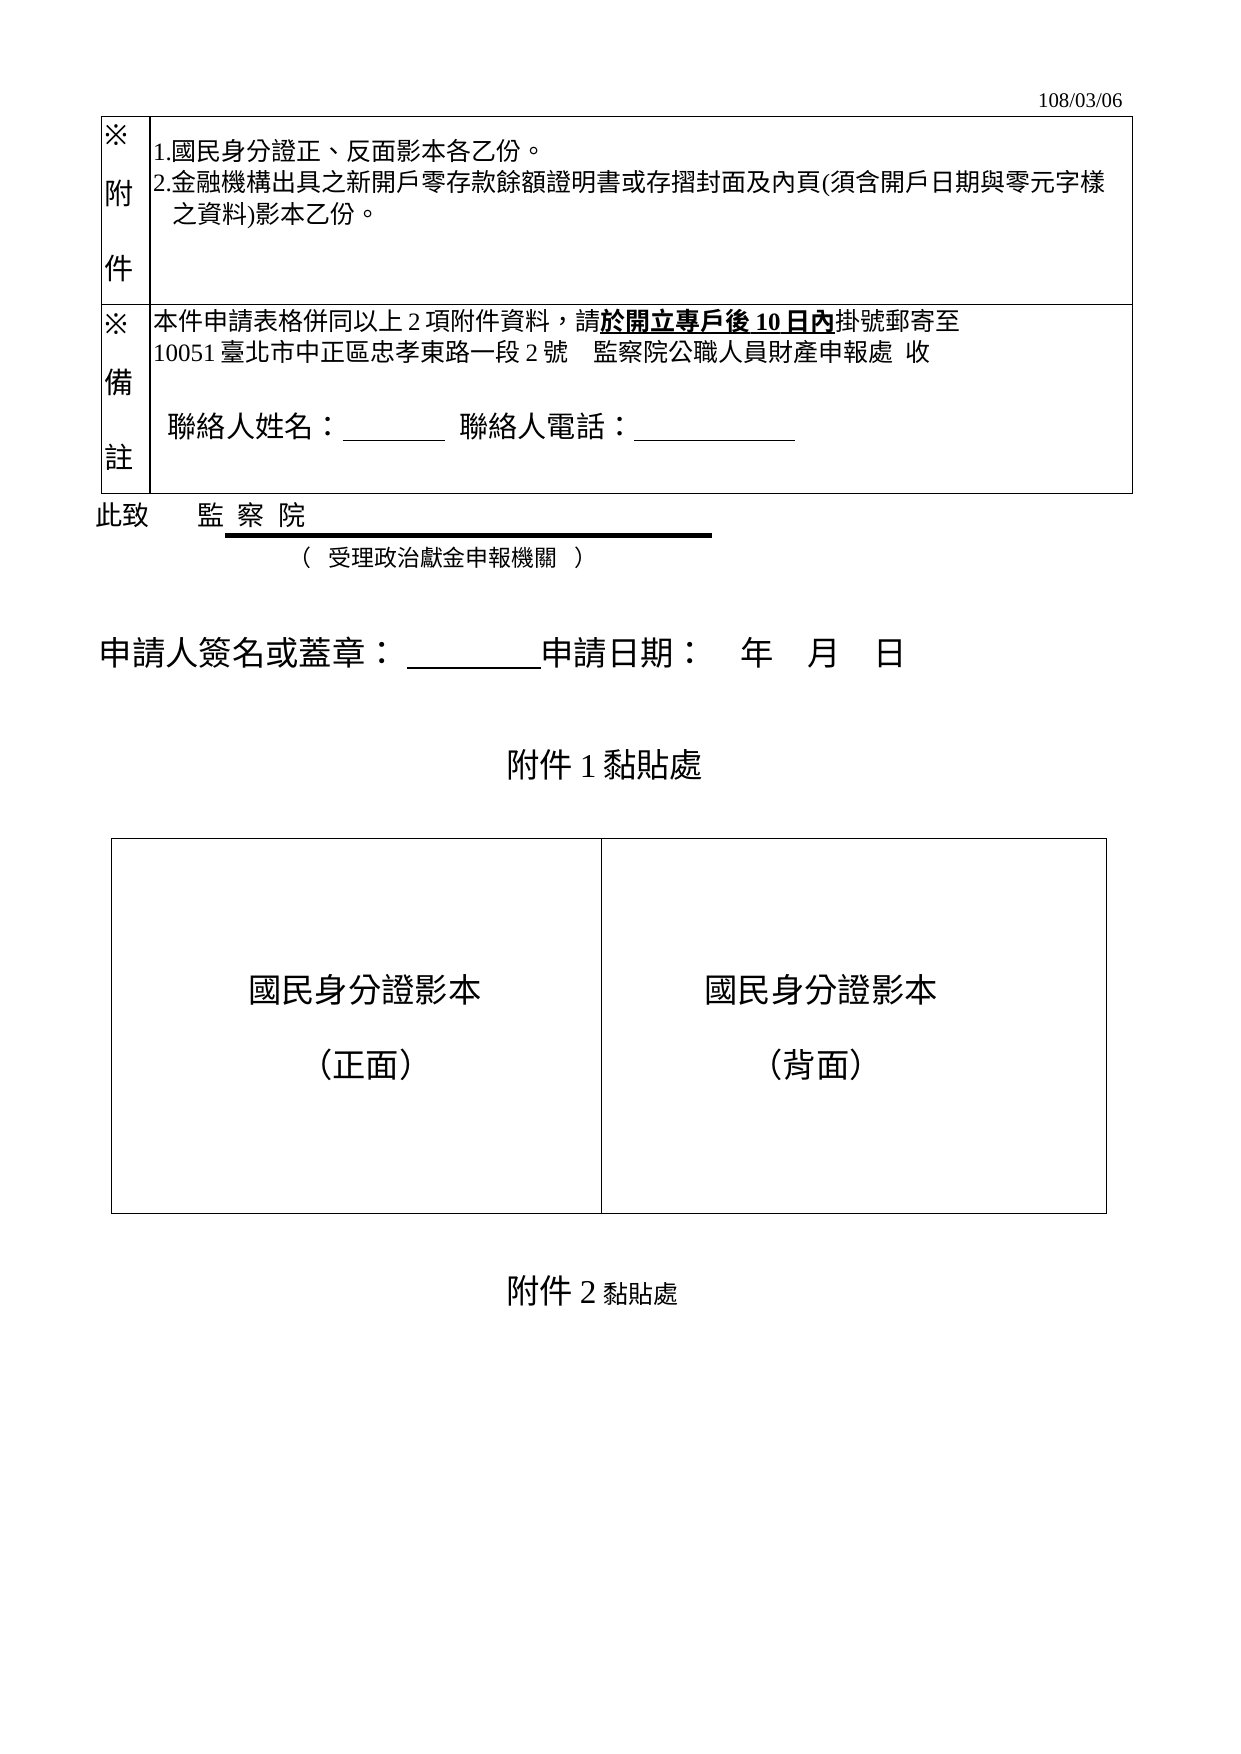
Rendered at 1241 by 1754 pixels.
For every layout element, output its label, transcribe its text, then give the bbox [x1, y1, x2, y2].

text 附件2黏貼處 [206, 1251, 1122, 1326]
table_cell ※ 附件 [102, 117, 149, 304]
table_cell 本件申請表格併同以上2項附件資料，請於開立專戶後10日內掛號郵寄至 10051臺北市中正區忠孝東路一段2號 監察院公職人員財產申報處 收 [151, 305, 1132, 368]
text 此致 監 察 院 [95, 494, 1122, 533]
table_cell 聯絡人姓名： 聯絡人電話： [151, 368, 1132, 493]
text 申請人簽名或蓋章： 申請日期： 年 月 日 [99, 613, 1167, 688]
table_header 國民身分證影本 （背面） [602, 839, 1106, 1213]
table_cell 1.國民身分證正、反面影本各乙份。 2.金融機構出具之新開戶零存款餘額證明書或存摺封面及內頁(須含開戶日期與零元字樣之資料)影本乙份。 [151, 117, 1132, 304]
table_header （ 受理政治獻金申報機關 ） [225, 538, 712, 575]
text 附件1黏貼處 [206, 725, 1122, 800]
table_header 國民身分證影本 （正面） [112, 839, 601, 1213]
table_cell ※ 備註 [102, 305, 149, 493]
